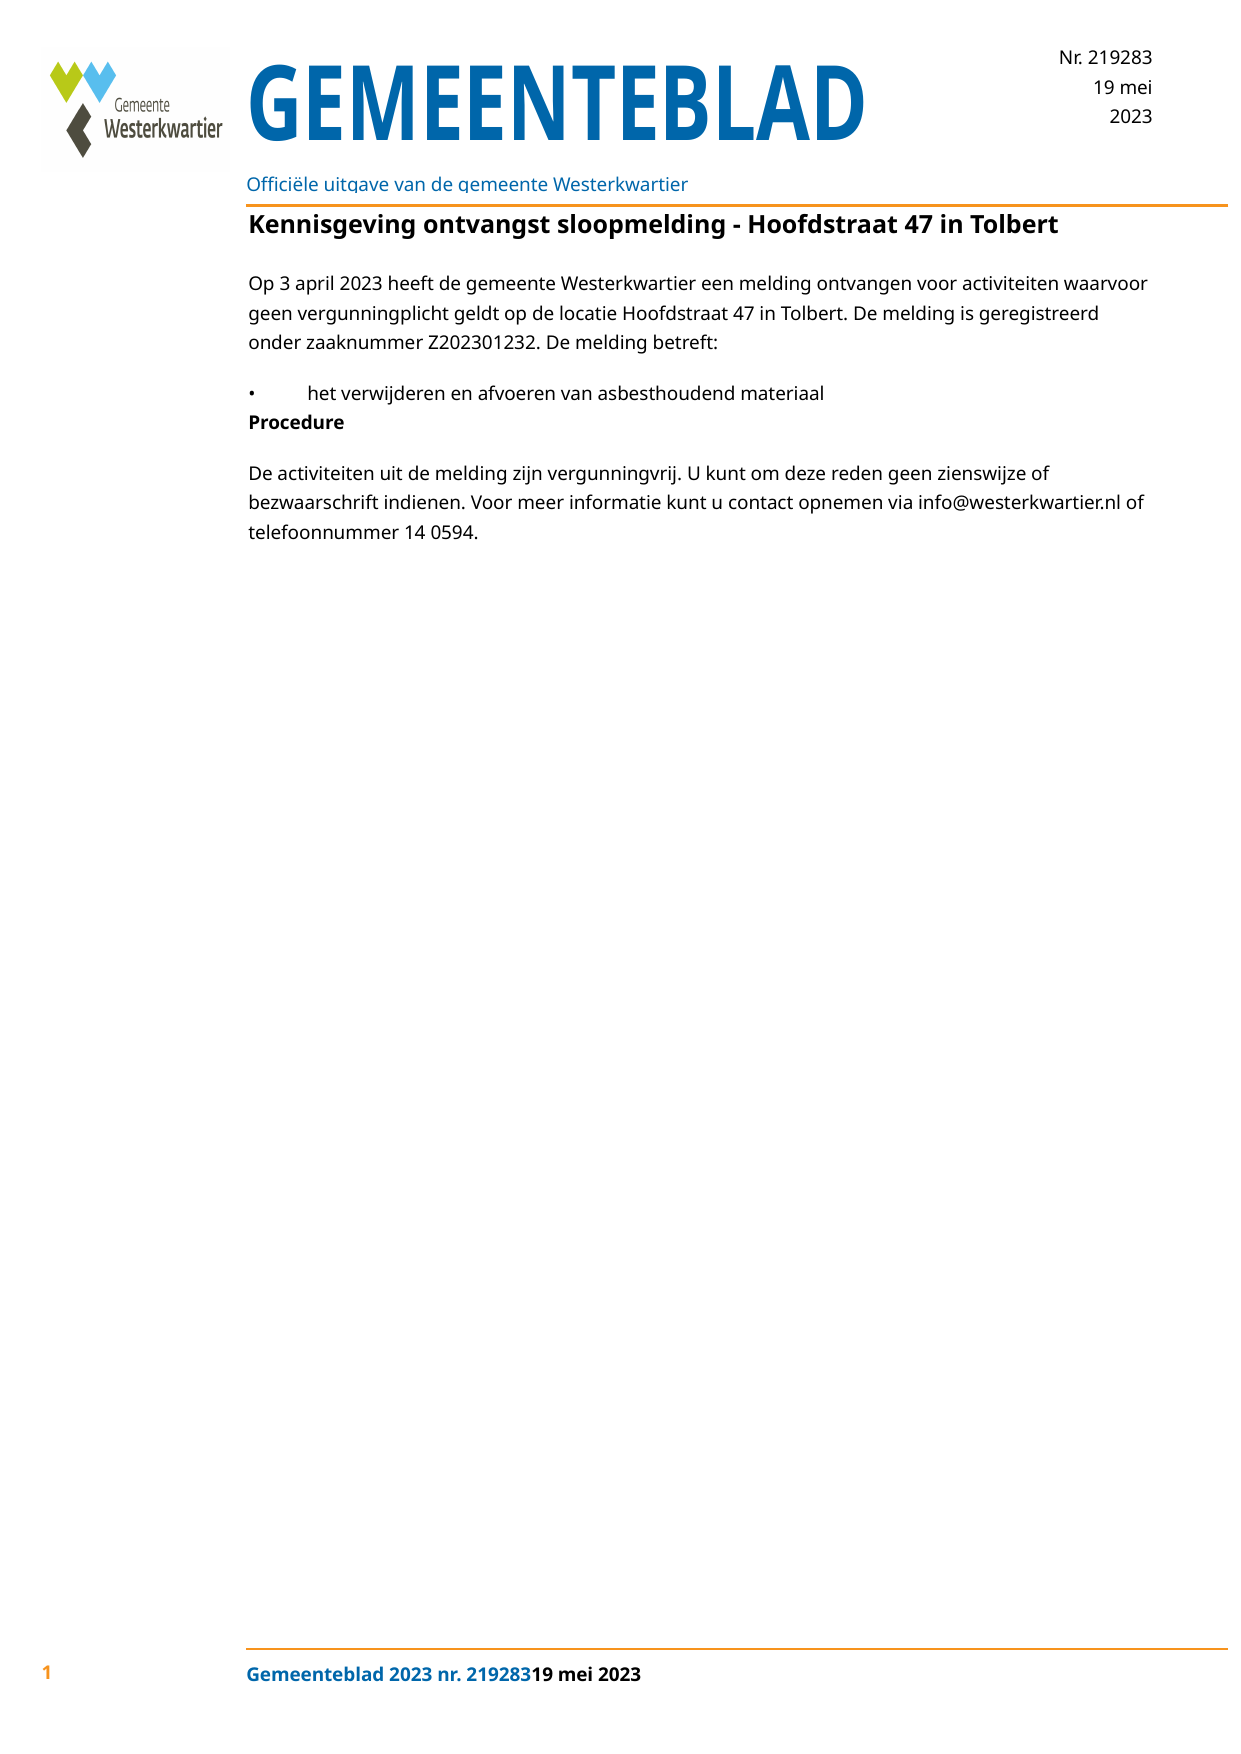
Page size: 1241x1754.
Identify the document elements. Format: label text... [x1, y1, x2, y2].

list het verwijderen en afvoeren van asbesthoudend materiaal [248, 380, 1152, 406]
text Procedure [248, 409, 1152, 435]
text Op 3 april 2023 heeft de gemeente Westerkwartier een melding ontvangen voor activiteiten waarvoor geen vergunningplicht geldt op de locatie Hoofdstraat 47 in Tolbert. De melding is geregistreerd onder zaaknummer Z202301232. De melding betreft: [248, 270, 1152, 355]
text Kennisgeving ontvangst sloopmelding - Hoofdstraat 47 in Tolbert [248, 207, 1152, 241]
picture [41, 47, 231, 172]
text De activiteiten uit de melding zijn vergunningvrij. U kunt om deze reden geen zienswijze of bezwaarschrift indienen. Voor meer informatie kunt u contact opnemen via info@westerkwartier.nl of telefoonnummer 14 0594. [248, 460, 1152, 545]
